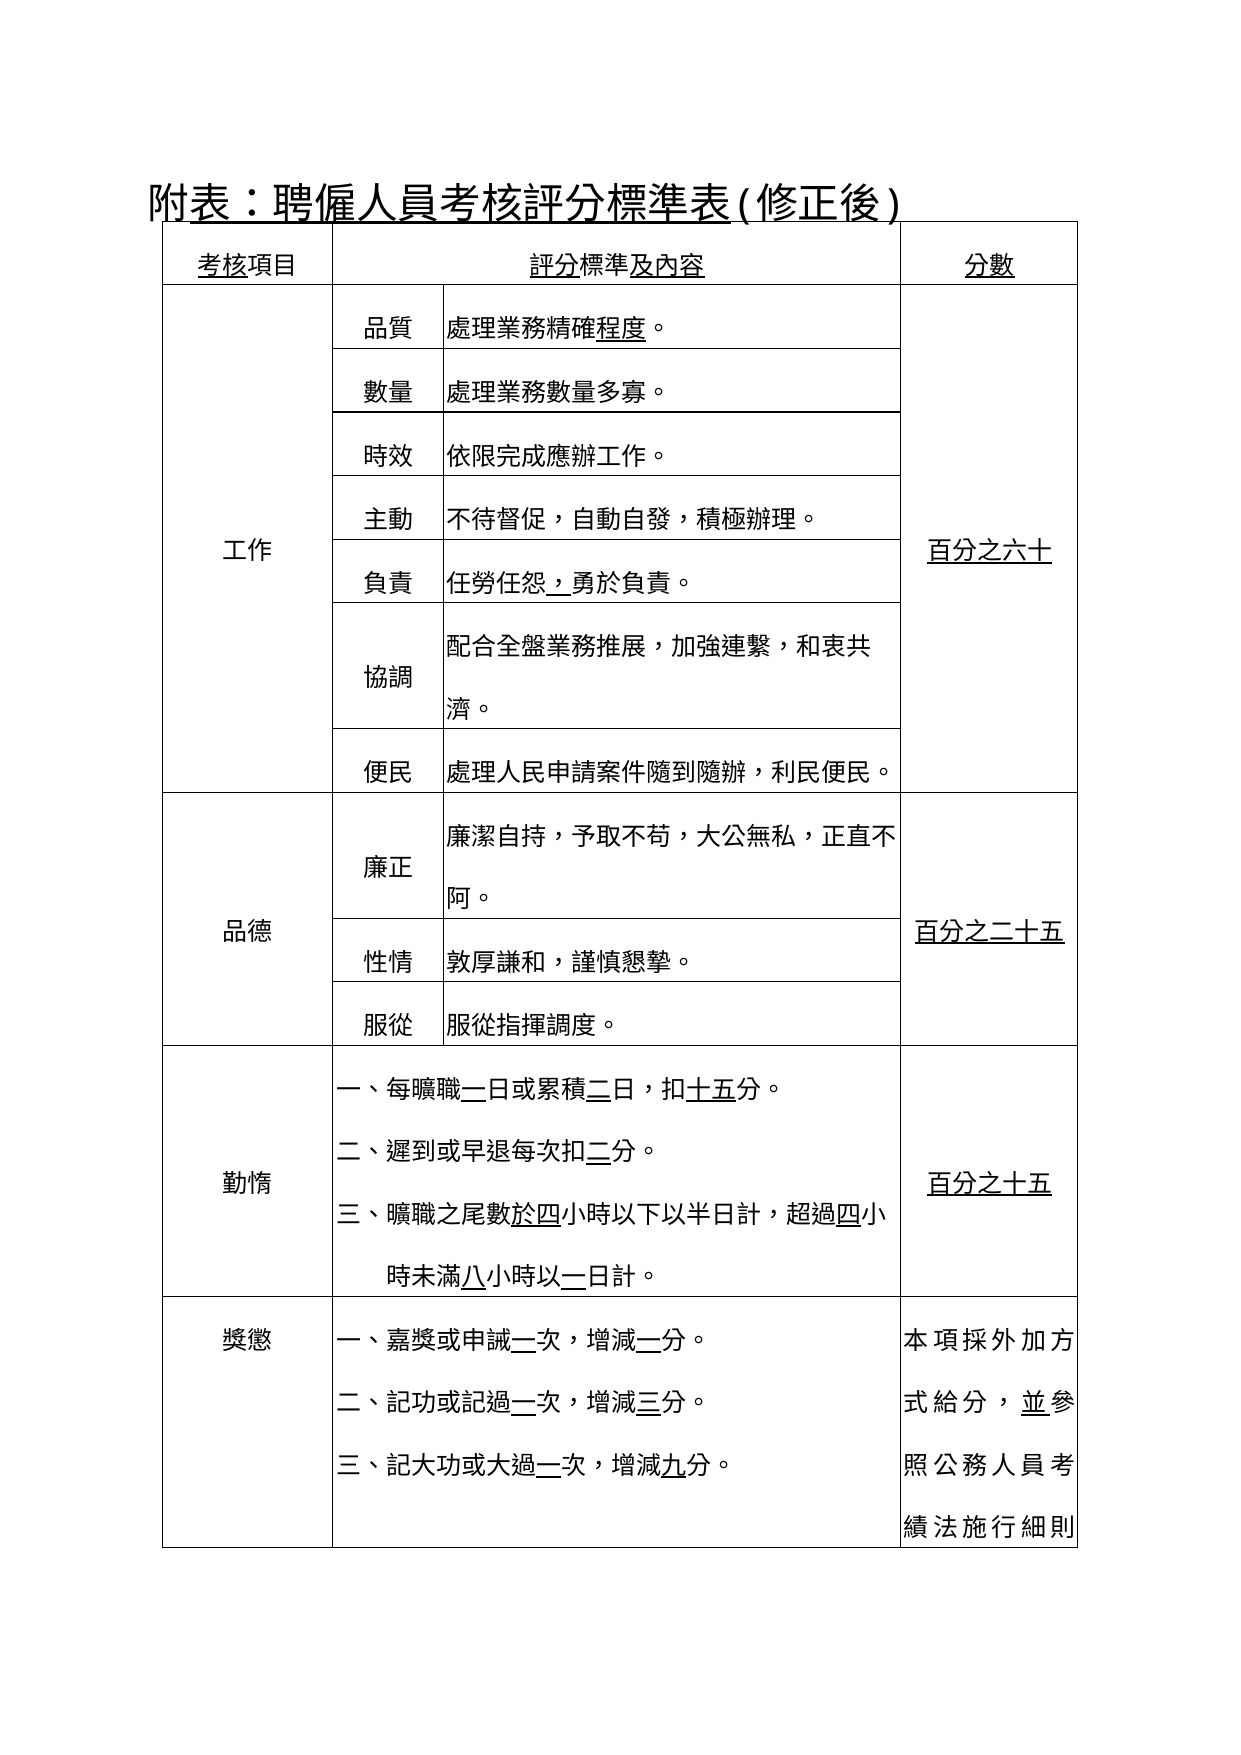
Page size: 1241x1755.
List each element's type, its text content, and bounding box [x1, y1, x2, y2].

table_cell 一、每曠職一日或累積二日，扣十五分。 二、遲到或早退每次扣二分。 三、曠職之尾數於四小時以下以半日計，超過四小時未滿八小時以一日計。 [333, 1046, 900, 1296]
table_cell 時效 [333, 413, 443, 475]
table_cell 廉潔自持，予取不苟，大公無私，正直不阿。 [444, 793, 900, 918]
table_cell 任勞任怨，勇於負責。 [444, 540, 900, 602]
table_cell 百分之六十 [901, 285, 1077, 792]
table_cell 處理業務精確程度。 [444, 285, 900, 348]
table_cell 獎懲 [163, 1297, 332, 1547]
table_cell 服從 [333, 982, 443, 1045]
table_cell 勤惰 [163, 1046, 332, 1296]
table_cell 不待督促，自動自發，積極辦理。 [444, 476, 900, 538]
table_cell 性情 [333, 919, 443, 981]
table_cell 服從指揮調度。 [444, 982, 900, 1045]
table_cell 處理業務數量多寡。 [444, 349, 900, 411]
table_header 分數 [901, 222, 1077, 284]
table_cell 品質 [333, 285, 443, 348]
table_cell 協調 [333, 603, 443, 728]
table_cell 負責 [333, 540, 443, 602]
table_header 考核項目 [163, 222, 332, 284]
text 附表：聘僱人員考核評分標準表(修正後) [148, 158, 1093, 221]
table_cell 廉正 [333, 793, 443, 918]
table_cell 品德 [163, 793, 332, 1045]
table_cell 百分之十五 [901, 1046, 1077, 1296]
table_cell 配合全盤業務推展，加強連繫，和衷共濟。 [444, 603, 900, 728]
table_cell 本項採外加方式給分，並參照公務人員考績法施行細則 [901, 1297, 1077, 1547]
table_cell 一、嘉獎或申誡一次，增減一分。 二、記功或記過一次，增減三分。 三、記大功或大過一次，增減九分。 [333, 1297, 900, 1547]
table_cell 主動 [333, 476, 443, 538]
table_cell 處理人民申請案件隨到隨辦，利民便民。 [444, 729, 900, 792]
table_cell 依限完成應辦工作。 [444, 413, 900, 475]
table_cell 敦厚謙和，謹慎懇摯。 [444, 919, 900, 981]
table_header 評分標準及內容 [333, 222, 900, 284]
table_cell 數量 [333, 349, 443, 411]
table_cell 便民 [333, 729, 443, 792]
table_cell 百分之二十五 [901, 793, 1077, 1045]
table_cell 工作 [163, 285, 332, 792]
